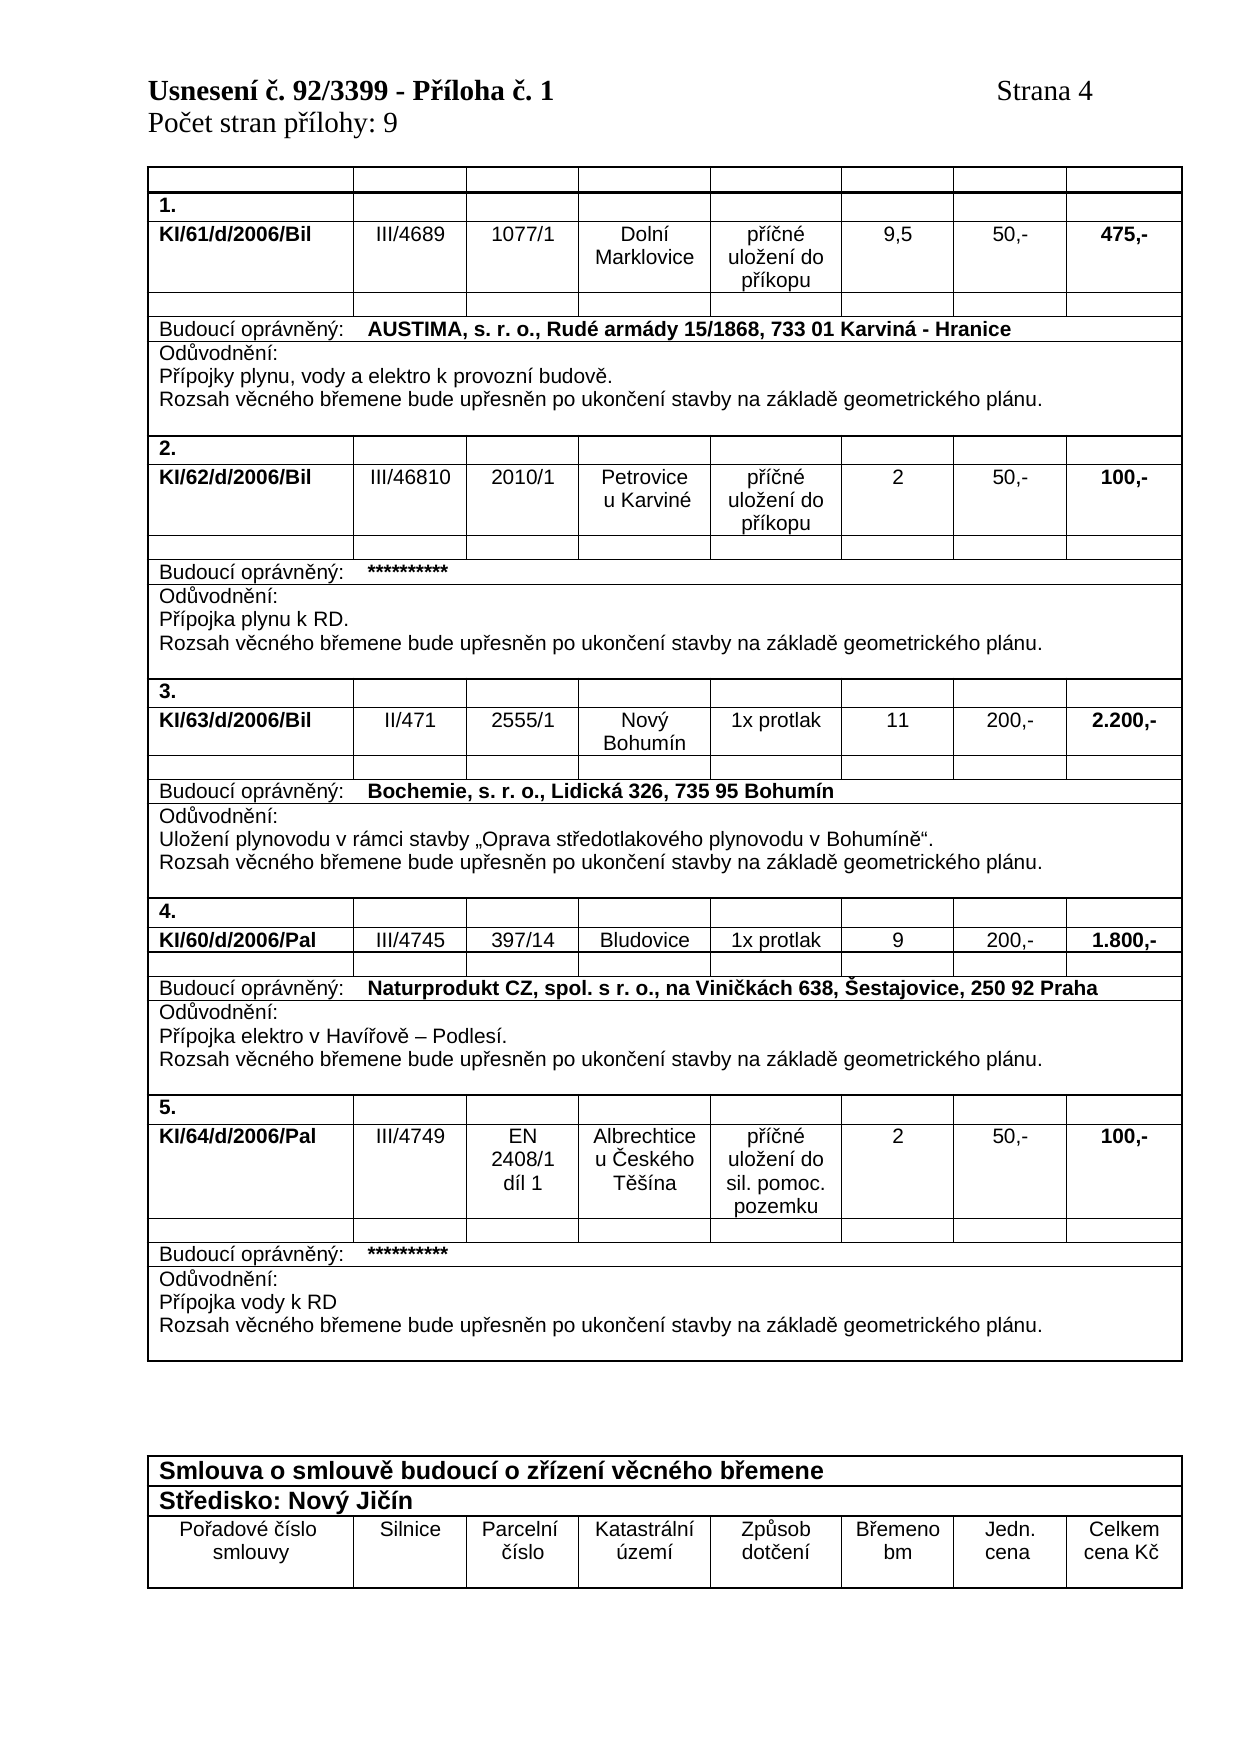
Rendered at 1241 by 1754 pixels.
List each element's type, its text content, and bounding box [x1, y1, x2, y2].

table_cell 50,- [954, 1125, 1066, 1218]
table_cell [467, 536, 578, 559]
table_cell 1077/1 [467, 222, 578, 292]
table_cell Budoucí oprávněný: ********** [149, 1243, 1181, 1266]
table_cell 5. [149, 1096, 353, 1124]
table_cell 9 [842, 928, 953, 951]
table_cell [149, 168, 353, 191]
table_cell [579, 437, 710, 464]
table_cell [1067, 293, 1181, 316]
table_cell [467, 680, 578, 707]
table_cell příčné uložení do sil. pomoc. pozemku [711, 1125, 841, 1218]
table_cell [354, 899, 466, 927]
table_cell III/4745 [354, 928, 466, 951]
table_cell [354, 756, 466, 779]
table_cell EN 2408/1 díl 1 [467, 1125, 578, 1218]
table_cell [467, 1096, 578, 1124]
table_cell 397/14 [467, 928, 578, 951]
table_cell [354, 437, 466, 464]
table_cell [711, 756, 841, 779]
table_cell [842, 168, 953, 191]
table_cell 3. [149, 680, 353, 707]
table_cell Odůvodnění: Přípojka vody k RD Rozsah věcného břemene bude upřesněn po ukončení stavby na základě geometrického plánu. [149, 1267, 1181, 1360]
table_cell [579, 1096, 710, 1124]
table_cell Jedn. cena [954, 1517, 1066, 1587]
table_cell 9,5 [842, 222, 953, 292]
table_cell [354, 1219, 466, 1242]
table_cell Budoucí oprávněný: ********** [149, 560, 1181, 583]
table_cell [354, 293, 466, 316]
table_cell [467, 953, 578, 976]
table_cell [1067, 1219, 1181, 1242]
table_cell [954, 194, 1066, 221]
table_cell 2555/1 [467, 708, 578, 755]
table_cell KI/60/d/2006/Pal [149, 928, 353, 951]
table_cell [579, 756, 710, 779]
table_cell [954, 1096, 1066, 1124]
table_cell [467, 756, 578, 779]
table_cell Pořadové číslo smlouvy [149, 1517, 353, 1587]
table_cell 2.200,- [1067, 708, 1181, 755]
table_cell KI/63/d/2006/Bil [149, 708, 353, 755]
table_cell [579, 194, 710, 221]
table_cell [954, 756, 1066, 779]
table_cell III/4689 [354, 222, 466, 292]
table_cell Katastrální území [579, 1517, 710, 1587]
table_cell [711, 536, 841, 559]
table_cell [842, 899, 953, 927]
table_cell [842, 1096, 953, 1124]
table_cell Způsob dotčení [711, 1517, 841, 1587]
table_cell Břemeno bm [842, 1517, 953, 1587]
table_cell [842, 1219, 953, 1242]
table_cell [954, 437, 1066, 464]
table_cell [467, 1219, 578, 1242]
table_cell [711, 953, 841, 976]
table_cell [149, 1219, 353, 1242]
table_cell Budoucí oprávněný: Bochemie, s. r. o., Lidická 326, 735 95 Bohumín [149, 780, 1181, 803]
table_cell III/46810 [354, 465, 466, 535]
table_cell 100,- [1067, 465, 1181, 535]
table_cell [467, 293, 578, 316]
table_cell [954, 899, 1066, 927]
table_cell [467, 437, 578, 464]
table_cell 1. [149, 194, 353, 221]
table_cell KI/64/d/2006/Pal [149, 1125, 353, 1218]
table_cell 200,- [954, 708, 1066, 755]
table_cell KI/61/d/2006/Bil [149, 222, 353, 292]
table_cell [467, 899, 578, 927]
table_cell 475,- [1067, 222, 1181, 292]
table_cell 4. [149, 899, 353, 927]
table_cell [711, 1096, 841, 1124]
table_cell 2 [842, 1125, 953, 1218]
table_cell Odůvodnění: Přípojka plynu k RD. Rozsah věcného břemene bude upřesněn po ukončení stavby na základě geometrického plánu. [149, 585, 1181, 677]
table_cell [954, 680, 1066, 707]
table_cell [354, 536, 466, 559]
table_cell [1067, 1096, 1181, 1124]
table_cell [842, 680, 953, 707]
table_cell [579, 1219, 710, 1242]
table_cell Budoucí oprávněný: Naturprodukt CZ, spol. s r. o., na Viničkách 638, Šestajovice, 250 92 Praha [149, 977, 1181, 1000]
table_cell [711, 293, 841, 316]
table_cell Silnice [354, 1517, 466, 1587]
table_cell 2 [842, 465, 953, 535]
table_cell [354, 1096, 466, 1124]
table_cell 1.800,- [1067, 928, 1181, 951]
table_cell 2. [149, 437, 353, 464]
table_cell [1067, 899, 1181, 927]
table_cell [467, 194, 578, 221]
table_cell 11 [842, 708, 953, 755]
table_cell [579, 536, 710, 559]
table_cell [842, 756, 953, 779]
table_cell [579, 953, 710, 976]
table_cell Nový Bohumín [579, 708, 710, 755]
table_cell Odůvodnění: Přípojka elektro v Havířově – Podlesí. Rozsah věcného břemene bude upřesněn po ukončení stavby na základě geometrického plánu. [149, 1001, 1181, 1094]
table_cell [467, 168, 578, 191]
table_cell Budoucí oprávněný: AUSTIMA, s. r. o., Rudé armády 15/1868, 733 01 Karviná - Hranice [149, 317, 1181, 341]
table_cell [579, 899, 710, 927]
table_cell [711, 899, 841, 927]
table_cell [954, 536, 1066, 559]
table_cell [1067, 536, 1181, 559]
table_cell Celkem cena Kč [1067, 1517, 1181, 1587]
table_cell [711, 437, 841, 464]
table_cell Petrovice u Karviné [579, 465, 710, 535]
table_cell Bludovice [579, 928, 710, 951]
table_cell [954, 293, 1066, 316]
table_cell příčné uložení do příkopu [711, 465, 841, 535]
table_cell [1067, 953, 1181, 976]
table_cell [711, 680, 841, 707]
table_cell příčné uložení do příkopu [711, 222, 841, 292]
table_cell Středisko: Nový Jičín [149, 1487, 1181, 1515]
table_cell [842, 293, 953, 316]
table_cell [711, 1219, 841, 1242]
table_cell [1067, 194, 1181, 221]
table_header Smlouva o smlouvě budoucí o zřízení věcného břemene [149, 1457, 1181, 1485]
table_cell KI/62/d/2006/Bil [149, 465, 353, 535]
table_cell [842, 194, 953, 221]
table_cell [354, 194, 466, 221]
table_cell [579, 680, 710, 707]
table_cell [954, 168, 1066, 191]
table_cell [954, 953, 1066, 976]
table_cell [354, 680, 466, 707]
table_cell [711, 194, 841, 221]
table_cell [149, 953, 353, 976]
table_cell [149, 756, 353, 779]
table_cell 200,- [954, 928, 1066, 951]
table_cell 1x protlak [711, 708, 841, 755]
table_cell [954, 1219, 1066, 1242]
table_cell Albrechtice u Českého Těšína [579, 1125, 710, 1218]
table_cell [842, 536, 953, 559]
table_cell Parcelní číslo [467, 1517, 578, 1587]
table_cell [842, 953, 953, 976]
table_cell [149, 536, 353, 559]
table_cell [354, 168, 466, 191]
table_cell [1067, 680, 1181, 707]
table_cell [579, 168, 710, 191]
table_cell 50,- [954, 465, 1066, 535]
table_cell [1067, 168, 1181, 191]
table_cell [711, 168, 841, 191]
table_cell [149, 293, 353, 316]
table_cell [354, 953, 466, 976]
table_cell 2010/1 [467, 465, 578, 535]
table_cell Odůvodnění: Přípojky plynu, vody a elektro k provozní budově. Rozsah věcného břemene bude upřesněn po ukončení stavby na základě geometrického plánu. [149, 342, 1181, 434]
table_cell [1067, 756, 1181, 779]
table_cell [579, 293, 710, 316]
table_cell [1067, 437, 1181, 464]
table_cell 50,- [954, 222, 1066, 292]
table_cell [842, 437, 953, 464]
table_cell II/471 [354, 708, 466, 755]
table_cell Dolní Marklovice [579, 222, 710, 292]
table_cell 100,- [1067, 1125, 1181, 1218]
table_cell 1x protlak [711, 928, 841, 951]
table_cell III/4749 [354, 1125, 466, 1218]
table_cell Odůvodnění: Uložení plynovodu v rámci stavby „Oprava středotlakového plynovodu v Bohumíně“. Rozsah věcného břemene bude upřesněn po ukončení stavby na základě geometrického plánu. [149, 804, 1181, 897]
